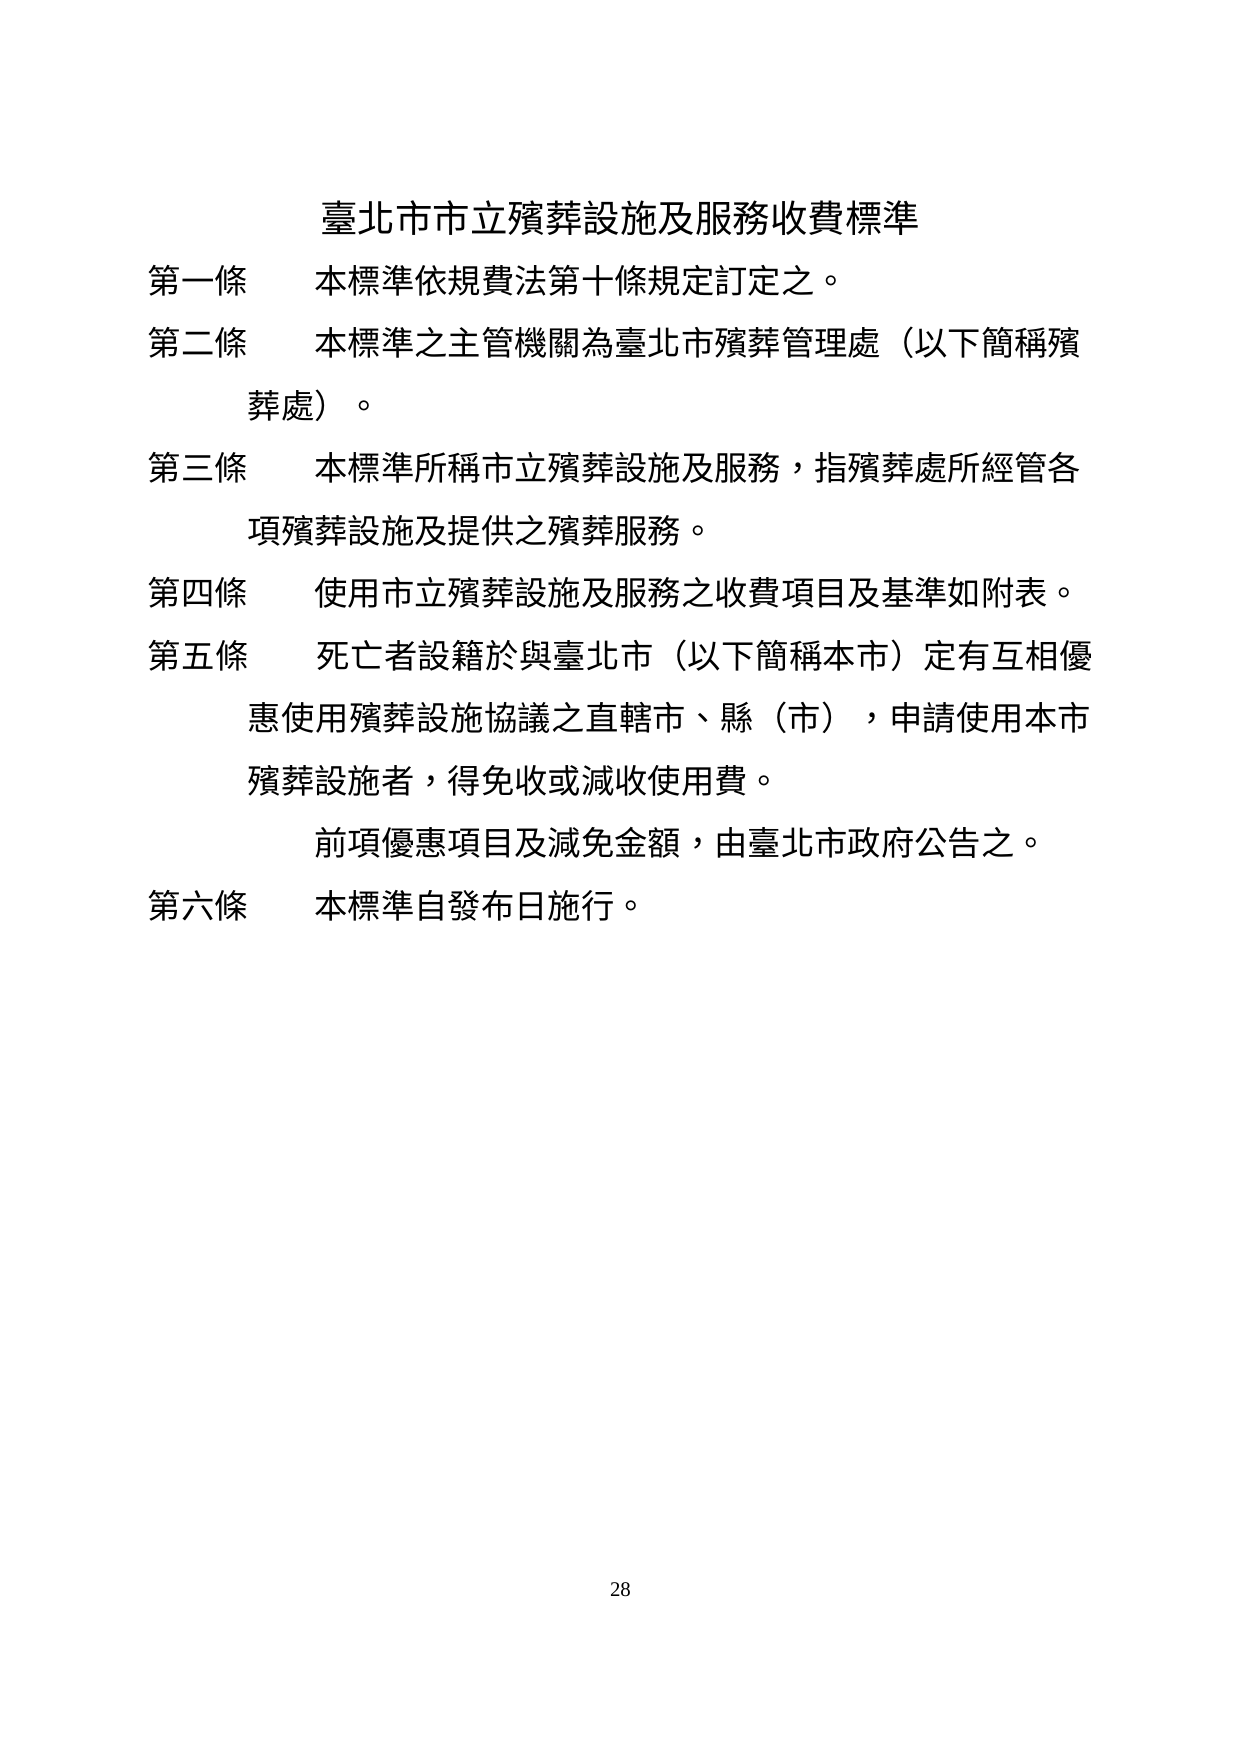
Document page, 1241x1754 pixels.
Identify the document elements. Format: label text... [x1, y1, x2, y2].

text 第三條 本標準所稱市立殯葬設施及服務，指殯葬處所經管各項殯葬設施及提供之殯葬服務。 [148, 425, 1092, 550]
text 第一條 本標準依規費法第十條規定訂定之。 [148, 237, 1092, 300]
text 臺北市市立殯葬設施及服務收費標準 [148, 175, 1092, 237]
text 第二條 本標準之主管機關為臺北市殯葬管理處（以下簡稱殯葬處）。 [148, 300, 1092, 425]
text 前項優惠項目及減免金額，由臺北市政府公告之。 [148, 800, 1092, 862]
text 第六條 本標準自發布日施行。 [148, 862, 1092, 925]
text 第四條 使用市立殯葬設施及服務之收費項目及基準如附表。 [148, 550, 1092, 612]
text 第五條 死亡者設籍於與臺北市（以下簡稱本市）定有互相優惠使用殯葬設施協議之直轄市、縣（市），申請使用本市殯葬設施者，得免收或減收使用費。 [148, 612, 1092, 800]
